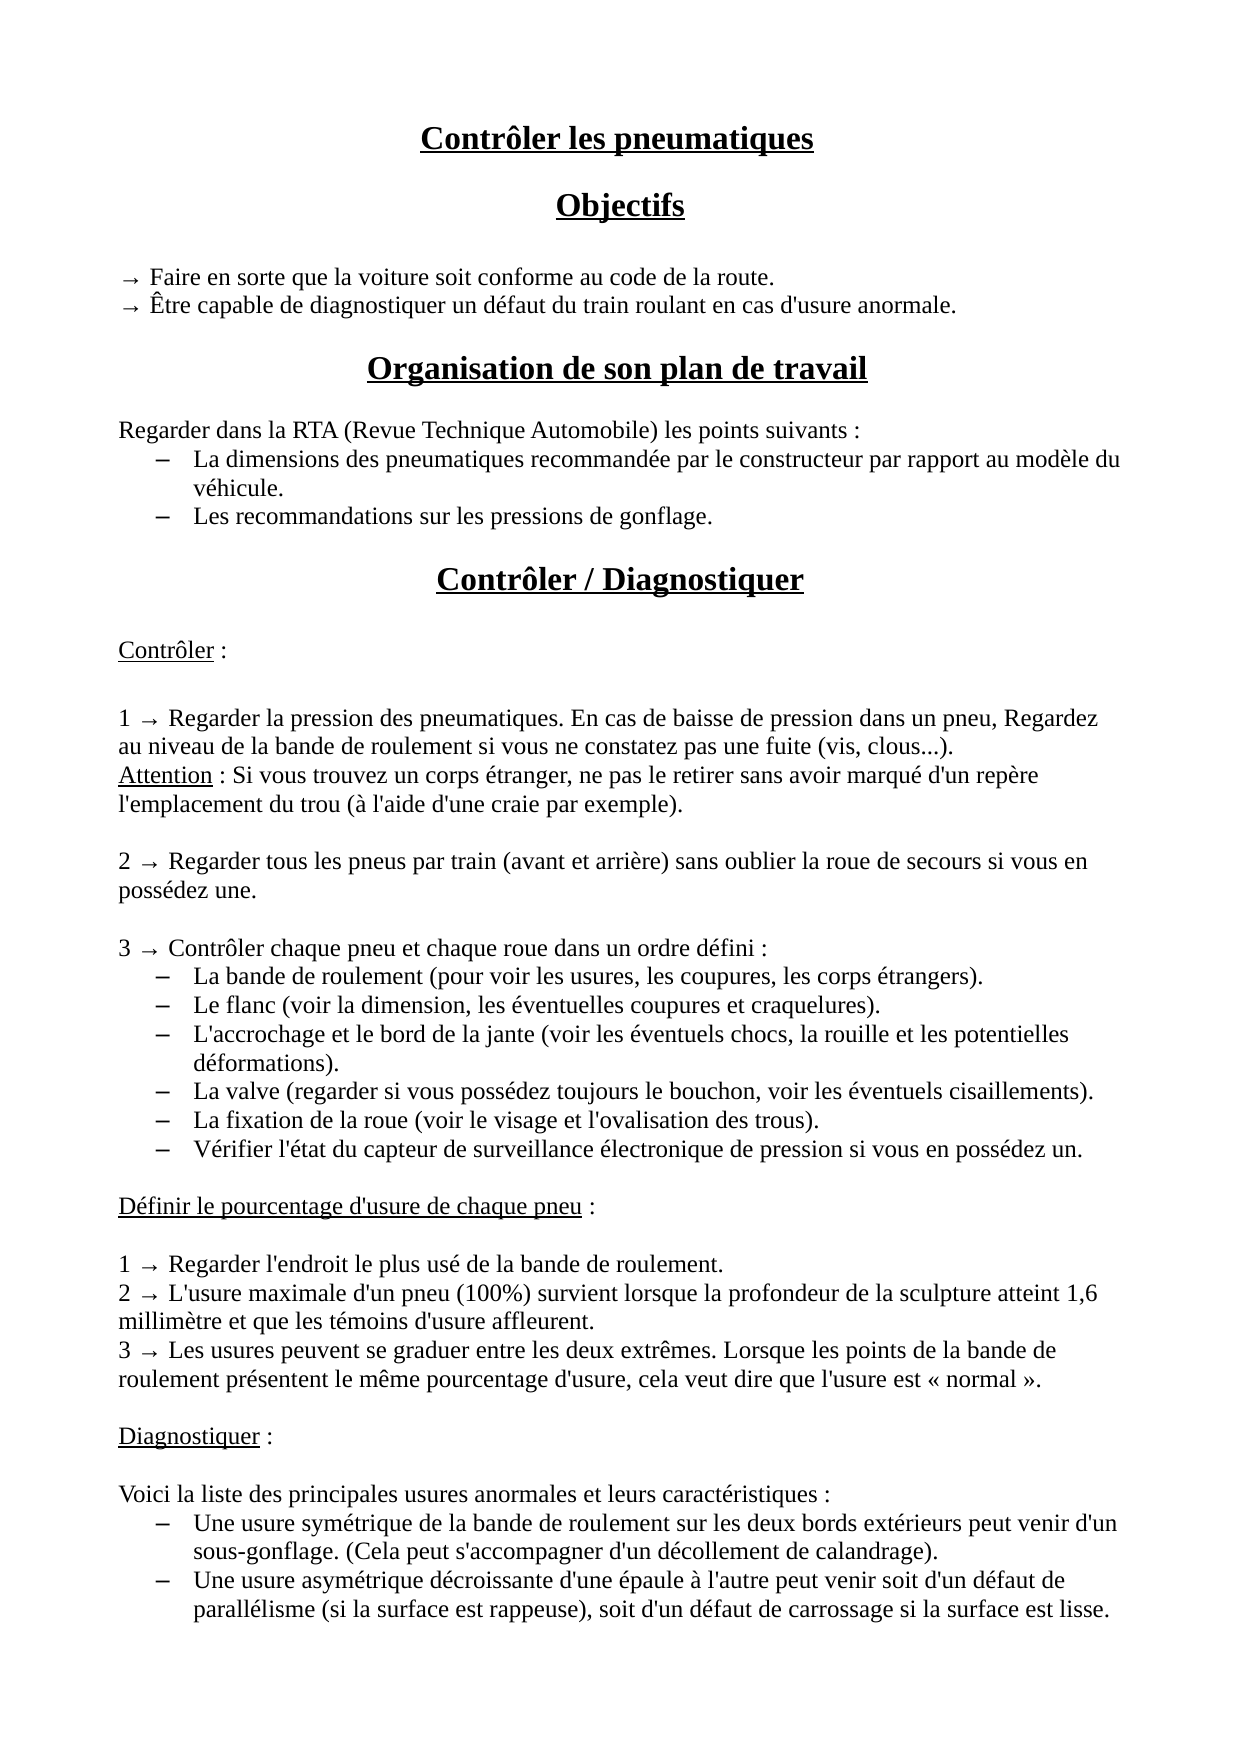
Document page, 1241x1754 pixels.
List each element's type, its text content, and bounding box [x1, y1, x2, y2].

text Définir le pourcentage d'usure de chaque pneu : [118, 1191, 1122, 1220]
text 2 → Regarder tous les pneus par train (avant et arrière) sans oublier la roue de secours si vous en possédez une. [118, 846, 1122, 904]
list Une usure symétrique de la bande de roulement sur les deux bords extérieurs peut venir d'un sous-gonflage. (Cela peut s'accompagner d'un décollement de calandrage). [156, 1508, 1122, 1565]
text 3 → Contrôler chaque pneu et chaque roue dans un ordre défini : [118, 933, 1122, 961]
list Le flanc (voir la dimension, les éventuelles coupures et craquelures). [156, 990, 1122, 1019]
text 1 → Regarder la pression des pneumatiques. En cas de baisse de pression dans un pneu, Regardez au niveau de la bande de roulement si vous ne constatez pas une fuite (vis, clous...). [118, 703, 1122, 760]
text Attention : Si vous trouvez un corps étranger, ne pas le retirer sans avoir marqué d'un repère l'emplacement du trou (à l'aide d'une craie par exemple). [118, 760, 1122, 818]
text Objectifs [118, 185, 1122, 223]
text → Être capable de diagnostiquer un défaut du train roulant en cas d'usure anormale. [118, 291, 1122, 319]
text → Faire en sorte que la voiture soit conforme au code de la route. [118, 262, 1122, 291]
list Les recommandations sur les pressions de gonflage. [156, 501, 1122, 530]
text Voici la liste des principales usures anormales et leurs caractéristiques : [118, 1479, 1122, 1508]
text Contrôler / Diagnostiquer [118, 559, 1122, 597]
list La bande de roulement (pour voir les usures, les coupures, les corps étrangers). [156, 961, 1122, 990]
list Vérifier l'état du capteur de surveillance électronique de pression si vous en possédez un. [156, 1134, 1122, 1163]
list La valve (regarder si vous possédez toujours le bouchon, voir les éventuels cisaillements). [156, 1076, 1122, 1105]
list La dimensions des pneumatiques recommandée par le constructeur par rapport au modèle du véhicule. [156, 444, 1122, 501]
text 2 → L'usure maximale d'un pneu (100%) survient lorsque la profondeur de la sculpture atteint 1,6 millimètre et que les témoins d'usure affleurent. [118, 1278, 1122, 1335]
list L'accrochage et le bord de la jante (voir les éventuels chocs, la rouille et les potentielles déformations). [156, 1019, 1122, 1076]
text 1 → Regarder l'endroit le plus usé de la bande de roulement. [118, 1249, 1122, 1278]
text 3 → Les usures peuvent se graduer entre les deux extrêmes. Lorsque les points de la bande de roulement présentent le même pourcentage d'usure, cela veut dire que l'usure est « normal ». [118, 1335, 1122, 1393]
text Diagnostiquer : [118, 1421, 1122, 1450]
text Regarder dans la RTA (Revue Technique Automobile) les points suivants : [118, 415, 1122, 444]
list La fixation de la roue (voir le visage et l'ovalisation des trous). [156, 1105, 1122, 1134]
text Organisation de son plan de travail [118, 348, 1122, 386]
text Contrôler : [118, 636, 1122, 664]
text Contrôler les pneumatiques [118, 118, 1122, 156]
list Une usure asymétrique décroissante d'une épaule à l'autre peut venir soit d'un défaut de parallélisme (si la surface est rappeuse), soit d'un défaut de carrossage si la surface est lisse. [156, 1565, 1122, 1623]
